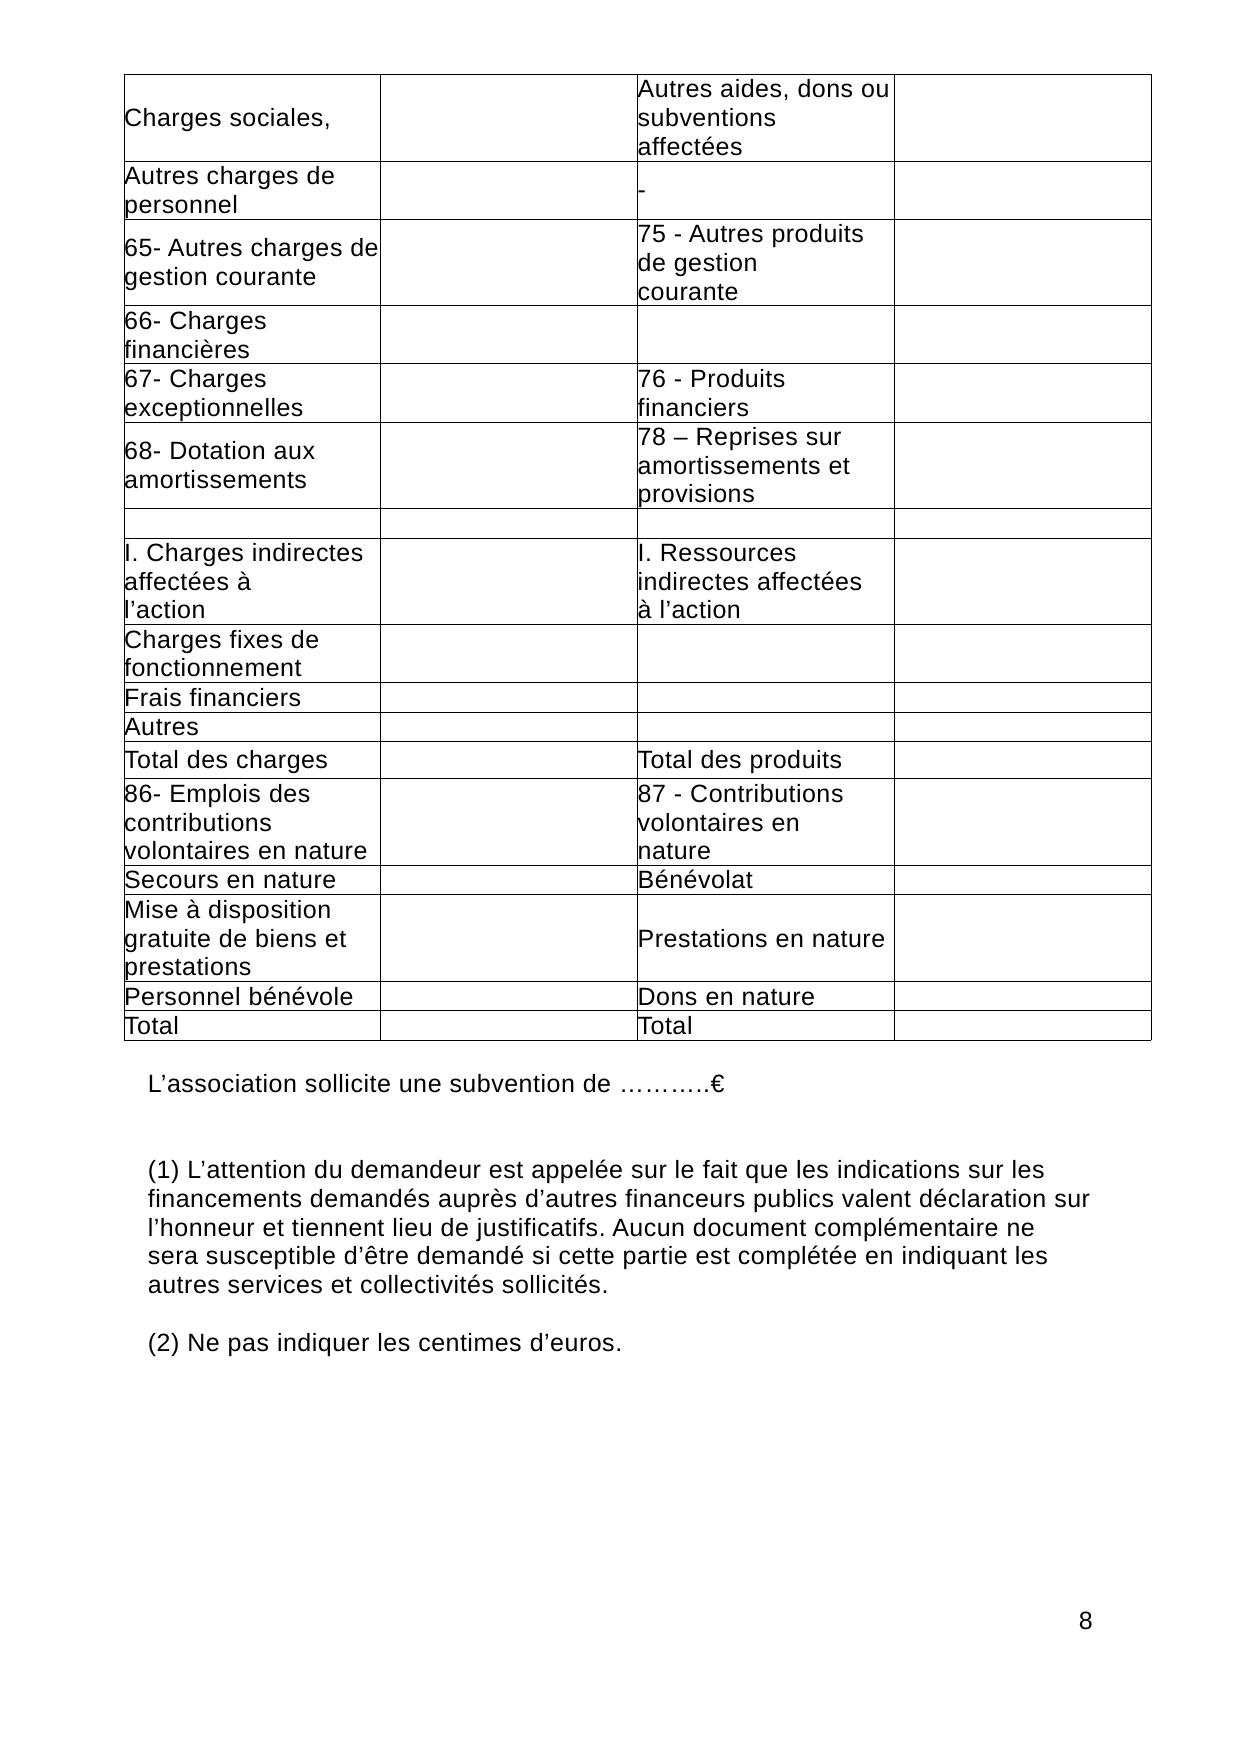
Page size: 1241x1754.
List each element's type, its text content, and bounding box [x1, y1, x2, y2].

table_cell [638, 683, 894, 711]
table_cell [381, 982, 637, 1010]
table_cell 87 - Contributions volontaires en nature [638, 779, 894, 865]
table_cell 65- Autres charges de gestion courante [125, 220, 380, 305]
table_cell 66- Charges financières [125, 306, 380, 363]
table_cell [895, 306, 1151, 363]
table_cell 78 – Reprises sur amortissements et provisions [638, 423, 894, 508]
table_cell [638, 713, 894, 741]
table_cell - [638, 162, 894, 218]
table_cell 67- Charges exceptionnelles [125, 364, 380, 421]
table_cell Charges fixes de fonctionnement [125, 625, 380, 682]
table_cell [381, 625, 637, 682]
table_cell [895, 509, 1151, 537]
table_cell Charges sociales, [125, 75, 380, 161]
text L’association sollicite une subvention de ………..€ [148, 1069, 1093, 1098]
table_cell [895, 713, 1151, 741]
table_cell [895, 779, 1151, 865]
table_cell Personnel bénévole [125, 982, 380, 1010]
table_cell Autres [125, 713, 380, 741]
table_cell [381, 1011, 637, 1039]
table_cell Total des produits [638, 742, 894, 778]
table_cell [895, 625, 1151, 682]
table_cell [895, 75, 1151, 161]
table_cell [638, 625, 894, 682]
table_cell [895, 895, 1151, 981]
table_cell [895, 683, 1151, 711]
table_cell Autres charges de personnel [125, 162, 380, 218]
table_cell Bénévolat [638, 866, 894, 894]
table_cell [381, 742, 637, 778]
table_cell [381, 220, 637, 305]
table_cell [895, 423, 1151, 508]
table_cell [381, 539, 637, 624]
table_cell [381, 866, 637, 894]
table_cell [381, 306, 637, 363]
table_cell [895, 982, 1151, 1010]
table_cell [895, 220, 1151, 305]
text (2) Ne pas indiquer les centimes d’euros. [148, 1328, 1093, 1356]
table_cell [381, 162, 637, 218]
table_cell [638, 509, 894, 537]
table_cell [638, 306, 894, 363]
table_cell [895, 539, 1151, 624]
table_cell [895, 162, 1151, 218]
table_cell [381, 509, 637, 537]
table_cell Secours en nature [125, 866, 380, 894]
table_cell Mise à disposition gratuite de biens et prestations [125, 895, 380, 981]
table_cell [895, 364, 1151, 421]
table_cell [381, 423, 637, 508]
table_cell [381, 75, 637, 161]
table_cell I. Ressources indirectes affectées à l’action [638, 539, 894, 624]
table_cell Dons en nature [638, 982, 894, 1010]
table_cell Frais financiers [125, 683, 380, 711]
table_cell [381, 895, 637, 981]
table_cell 76 - Produits financiers [638, 364, 894, 421]
table_cell [381, 713, 637, 741]
table_cell I. Charges indirectes affectées à l’action [125, 539, 380, 624]
table_cell 75 - Autres produits de gestion courante [638, 220, 894, 305]
table_cell Total des charges [125, 742, 380, 778]
table_cell Total [125, 1011, 380, 1039]
table_cell [895, 742, 1151, 778]
table_cell Autres aides, dons ou subventions affectées [638, 75, 894, 161]
table_cell [381, 683, 637, 711]
table_cell Total [638, 1011, 894, 1039]
table_cell [381, 779, 637, 865]
table_cell 86- Emplois des contributions volontaires en nature [125, 779, 380, 865]
text (1) L’attention du demandeur est appelée sur le fait que les indications sur les financements demandés auprès d’autres financeurs publics valent déclaration sur l’honneur et tiennent lieu de justificatifs. Aucun document complémentaire ne sera susceptible d’être demandé si cette partie est complétée en indiquant les autres services et collectivités sollicités. [148, 1155, 1093, 1299]
table_cell 68- Dotation aux amortissements [125, 423, 380, 508]
table_cell Prestations en nature [638, 895, 894, 981]
table_cell [895, 866, 1151, 894]
table_cell [125, 509, 380, 537]
table_cell [381, 364, 637, 421]
table_cell [895, 1011, 1151, 1039]
